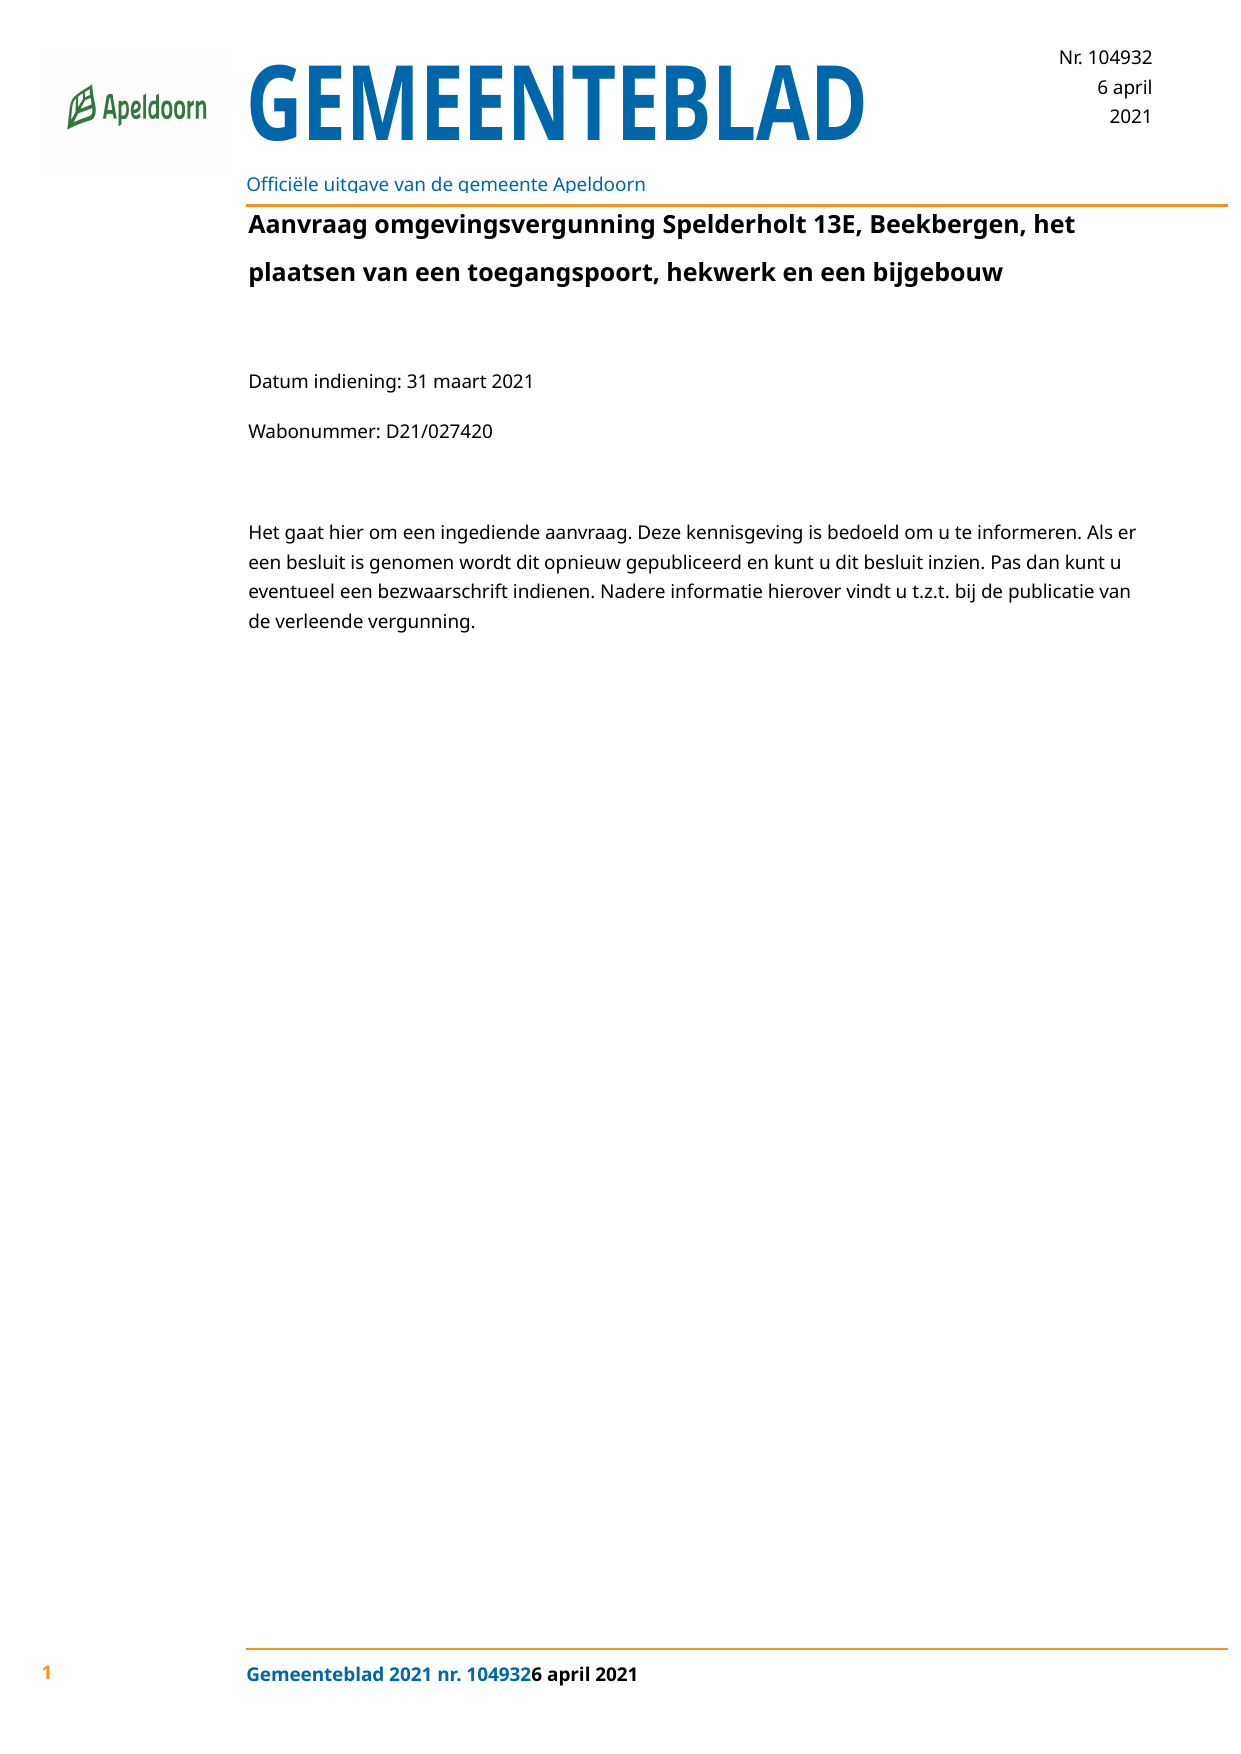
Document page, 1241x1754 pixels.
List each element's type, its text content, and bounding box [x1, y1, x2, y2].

text Datum indiening: 31 maart 2021 [248, 368, 1152, 394]
text Wabonummer: D21/027420 [248, 419, 1152, 444]
picture [41, 47, 231, 172]
text Aanvraag omgevingsvergunning Spelderholt 13E, Beekbergen, het plaatsen van een toegangspoort, hekwerk en een bijgebouw [248, 207, 1152, 288]
text Het gaat hier om een ingediende aanvraag. Deze kennisgeving is bedoeld om u te informeren. Als er een besluit is genomen wordt dit opnieuw gepubliceerd en kunt u dit besluit inzien. Pas dan kunt u eventueel een bezwaarschrift indienen. Nadere informatie hierover vindt u t.z.t. bij de publicatie van de verleende vergunning. [248, 519, 1152, 634]
